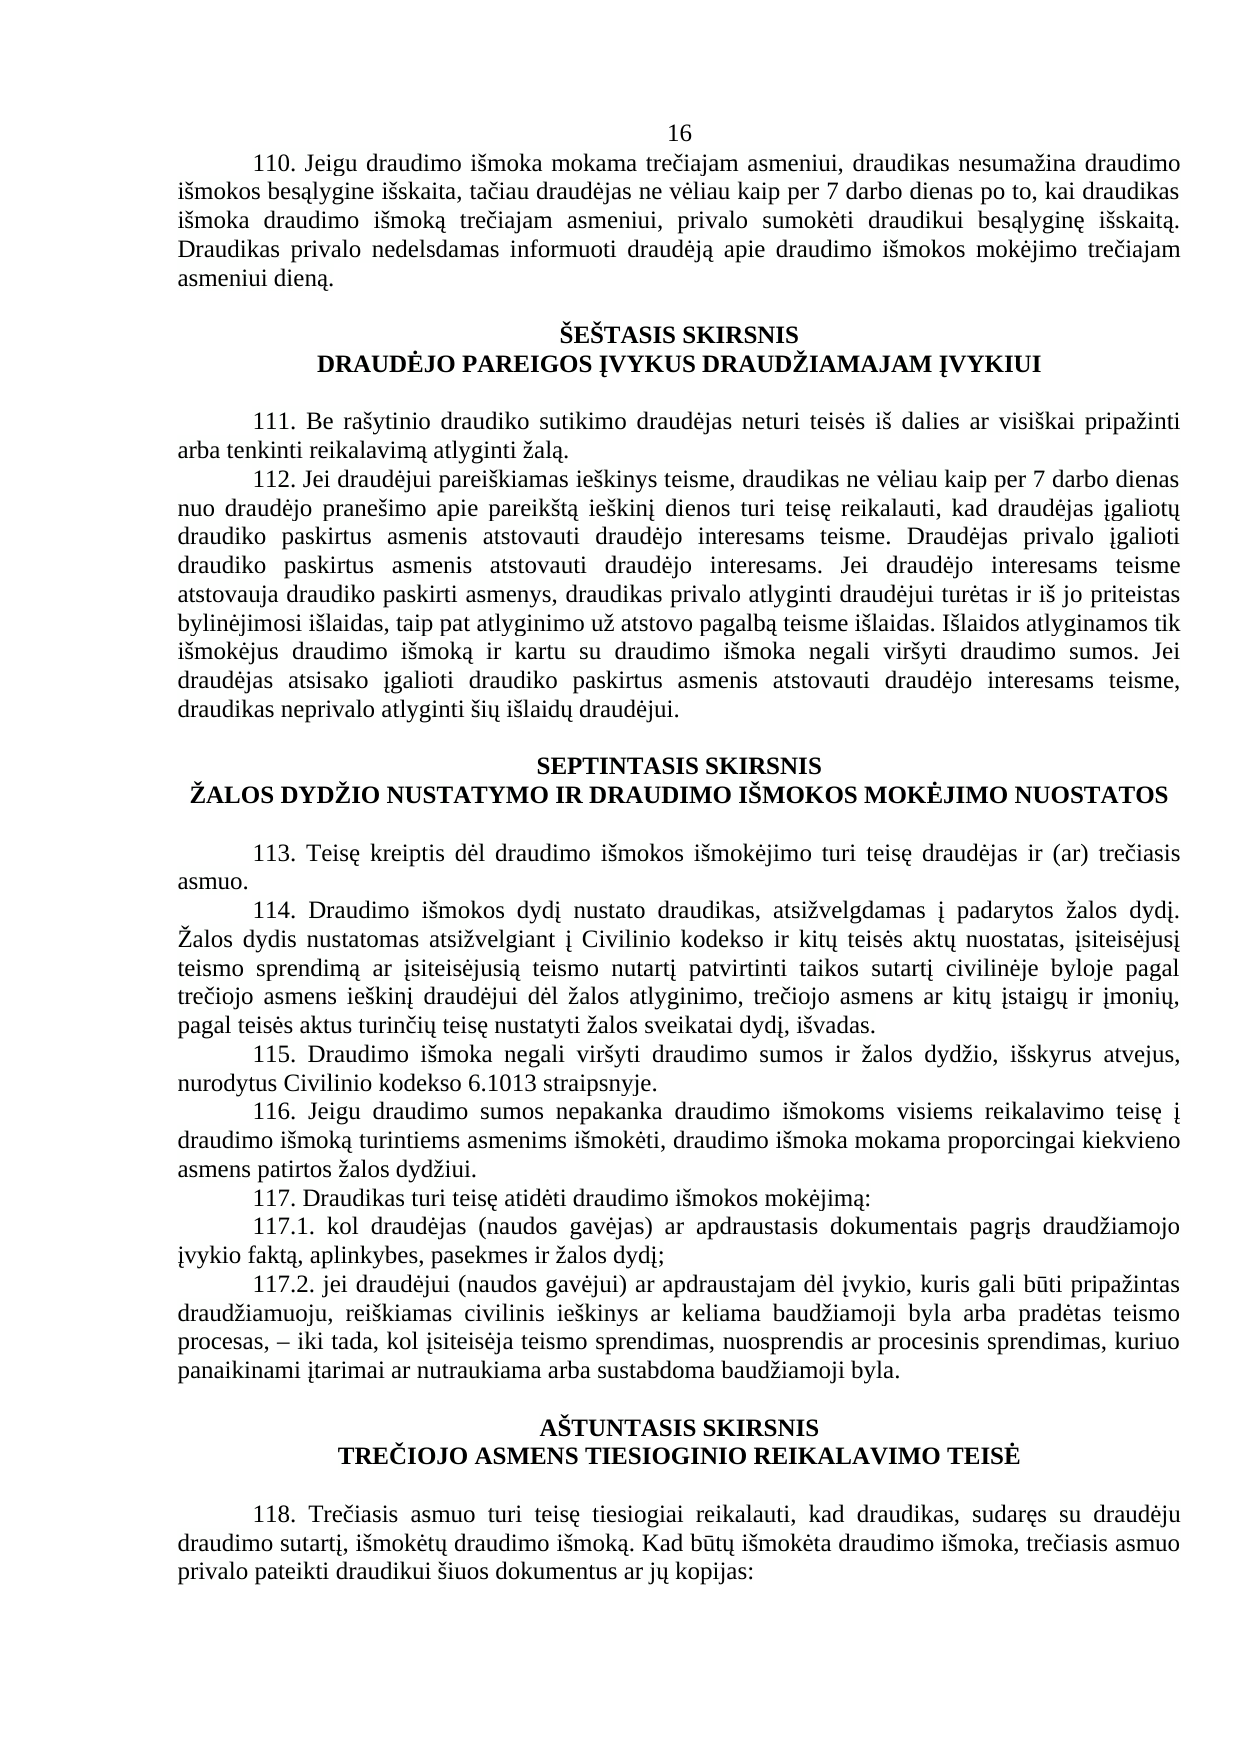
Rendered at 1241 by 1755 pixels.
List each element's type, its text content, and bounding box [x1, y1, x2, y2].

text ŠEŠTASIS SKIRSNIS [177, 320, 1181, 349]
text 112. Jei draudėjui pareiškiamas ieškinys teisme, draudikas ne vėliau kaip per 7 darbo dienas nuo draudėjo pranešimo apie pareikštą ieškinį dienos turi teisę reikalauti, kad draudėjas įgaliotų draudiko paskirtus asmenis atstovauti draudėjo interesams teisme. Draudėjas privalo įgalioti draudiko paskirtus asmenis atstovauti draudėjo interesams. Jei draudėjo interesams teisme atstovauja draudiko paskirti asmenys, draudikas privalo atlyginti draudėjui turėtas ir iš jo priteistas bylinėjimosi išlaidas, taip pat atlyginimo už atstovo pagalbą teisme išlaidas. Išlaidos atlyginamos tik išmokėjus draudimo išmoką ir kartu su draudimo išmoka negali viršyti draudimo sumos. Jei draudėjas atsisako įgalioti draudiko paskirtus asmenis atstovauti draudėjo interesams teisme, draudikas neprivalo atlyginti šių išlaidų draudėjui. [177, 464, 1181, 723]
text 116. Jeigu draudimo sumos nepakanka draudimo išmokoms visiems reikalavimo teisę į draudimo išmoką turintiems asmenims išmokėti, draudimo išmoka mokama proporcingai kiekvieno asmens patirtos žalos dydžiui. [177, 1096, 1181, 1183]
text SEPTINTASIS SKIRSNIS [177, 751, 1181, 780]
text 115. Draudimo išmoka negali viršyti draudimo sumos ir žalos dydžio, išskyrus atvejus, nurodytus Civilinio kodekso 6.1013 straipsnyje. [177, 1039, 1181, 1096]
text 113. Teisę kreiptis dėl draudimo išmokos išmokėjimo turi teisę draudėjas ir (ar) trečiasis asmuo. [177, 838, 1181, 895]
text 114. Draudimo išmokos dydį nustato draudikas, atsižvelgdamas į padarytos žalos dydį. Žalos dydis nustatomas atsižvelgiant į Civilinio kodekso ir kitų teisės aktų nuostatas, įsiteisėjusį teismo sprendimą ar įsiteisėjusią teismo nutartį patvirtinti taikos sutartį civilinėje byloje pagal trečiojo asmens ieškinį draudėjui dėl žalos atlyginimo, trečiojo asmens ar kitų įstaigų ir įmonių, pagal teisės aktus turinčių teisę nustatyti žalos sveikatai dydį, išvadas. [177, 895, 1181, 1039]
text AŠTUNTASIS SKIRSNIS [177, 1413, 1181, 1441]
text 117.1. kol draudėjas (naudos gavėjas) ar apdraustasis dokumentais pagrįs draudžiamojo įvykio faktą, aplinkybes, pasekmes ir žalos dydį; [177, 1211, 1181, 1269]
text TREČIOJO ASMENS TIESIOGINIO REIKALAVIMO TEISĖ [177, 1441, 1181, 1470]
text 110. Jeigu draudimo išmoka mokama trečiajam asmeniui, draudikas nesumažina draudimo išmokos besąlygine išskaita, tačiau draudėjas ne vėliau kaip per 7 darbo dienas po to, kai draudikas išmoka draudimo išmoką trečiajam asmeniui, privalo sumokėti draudikui besąlyginę išskaitą. Draudikas privalo nedelsdamas informuoti draudėją apie draudimo išmokos mokėjimo trečiajam asmeniui dieną. [177, 148, 1181, 291]
text 117. Draudikas turi teisę atidėti draudimo išmokos mokėjimą: [177, 1183, 1181, 1211]
text 111. Be rašytinio draudiko sutikimo draudėjas neturi teisės iš dalies ar visiškai pripažinti arba tenkinti reikalavimą atlyginti žalą. [177, 406, 1181, 464]
text ŽALOS DYDŽIO NUSTATYMO IR DRAUDIMO IŠMOKOS MOKĖJIMO NUOSTATOS [177, 780, 1181, 809]
text DRAUDĖJO PAREIGOS ĮVYKUS DRAUDŽIAMAJAM ĮVYKIUI [177, 349, 1181, 378]
text 118. Trečiasis asmuo turi teisę tiesiogiai reikalauti, kad draudikas, sudaręs su draudėju draudimo sutartį, išmokėtų draudimo išmoką. Kad būtų išmokėta draudimo išmoka, trečiasis asmuo privalo pateikti draudikui šiuos dokumentus ar jų kopijas: [177, 1499, 1181, 1585]
text 117.2. jei draudėjui (naudos gavėjui) ar apdraustajam dėl įvykio, kuris gali būti pripažintas draudžiamuoju, reiškiamas civilinis ieškinys ar keliama baudžiamoji byla arba pradėtas teismo procesas, – iki tada, kol įsiteisėja teismo sprendimas, nuosprendis ar procesinis sprendimas, kuriuo panaikinami įtarimai ar nutraukiama arba sustabdoma baudžiamoji byla. [177, 1269, 1181, 1384]
